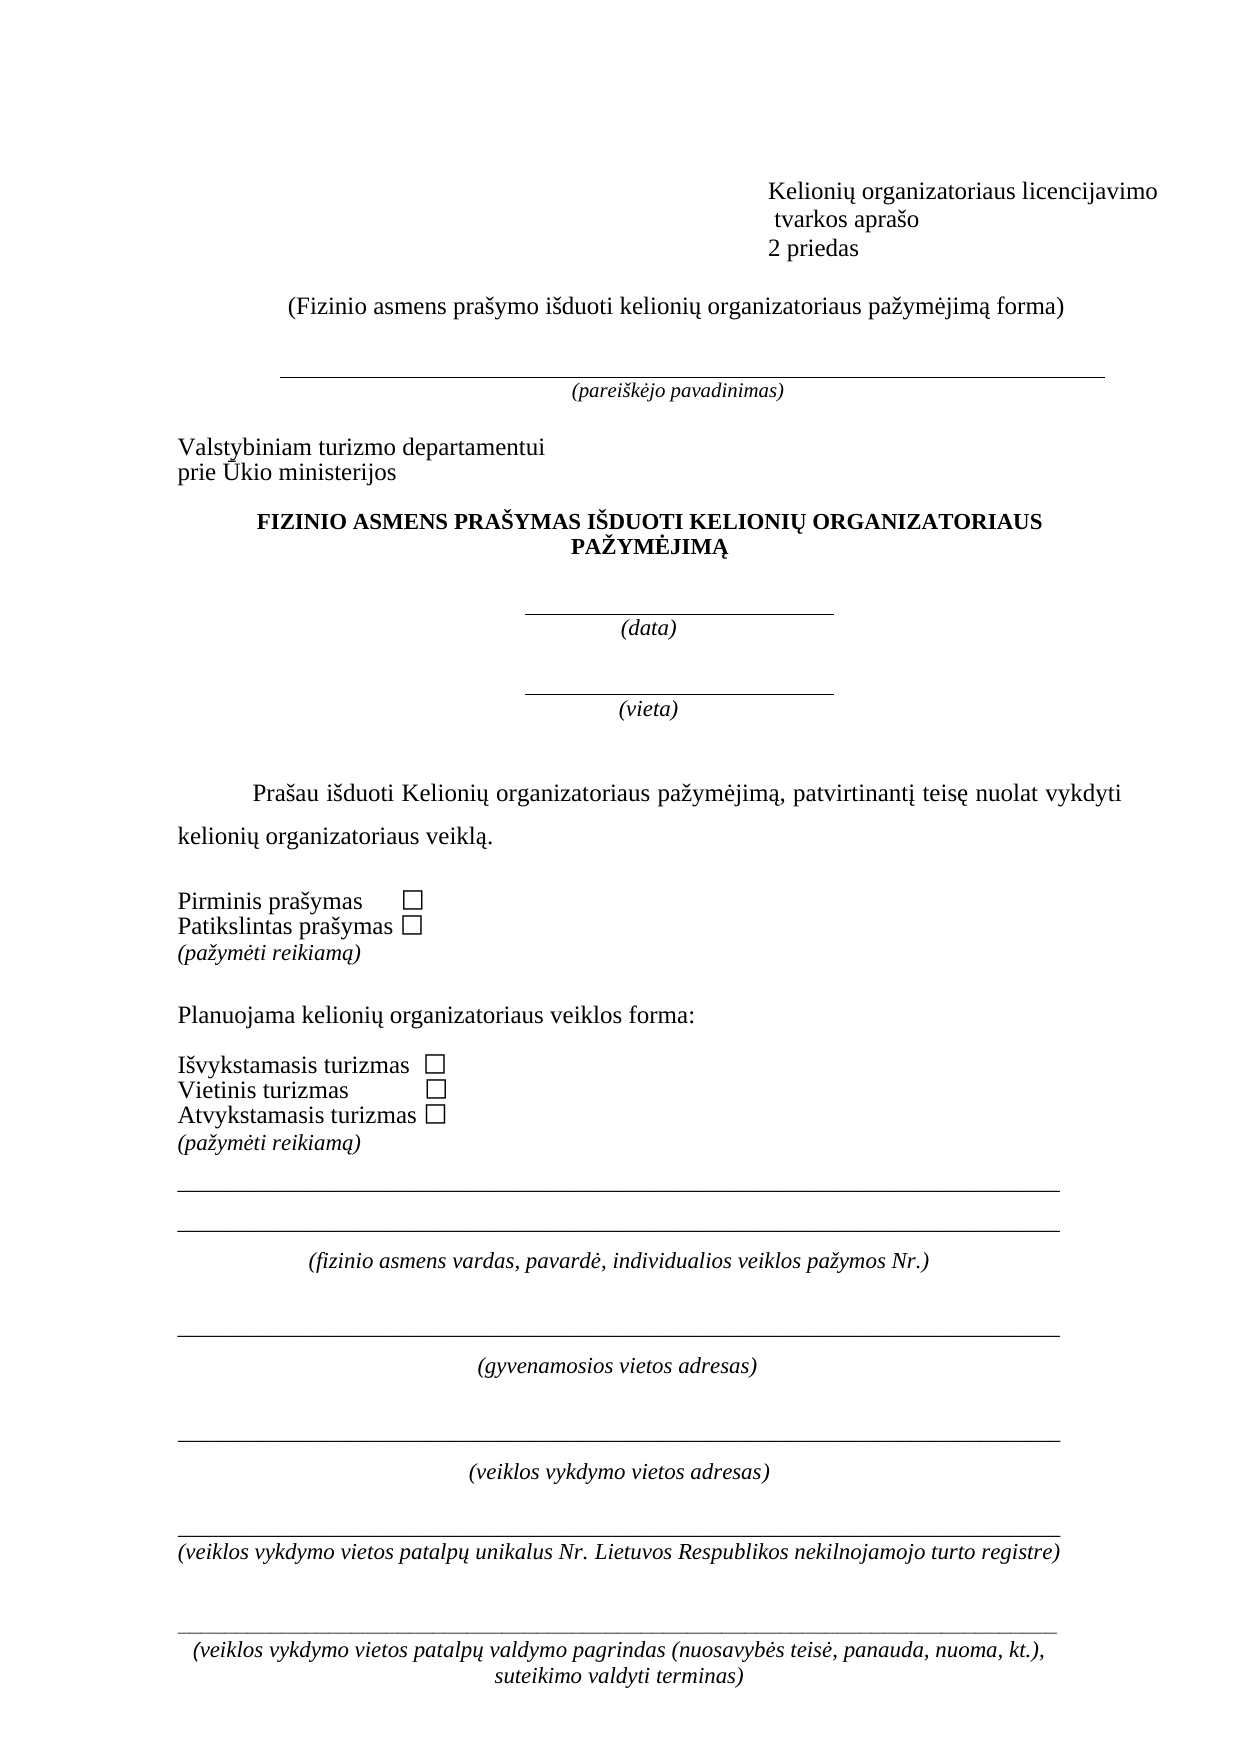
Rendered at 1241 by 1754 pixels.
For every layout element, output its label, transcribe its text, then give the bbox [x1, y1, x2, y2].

table_cell (vieta) [525, 695, 834, 728]
text ____________________________________________________________________________(veiklos vykdymo vietos patalpų valdymo pagrindas (nuosavybės teisė, panauda, nuoma, kt.), suteikimo valdyti terminas) [177, 1612, 1063, 1689]
text tvarkos aprašo [768, 204, 1181, 233]
text (pažymėti reikiamą) [177, 939, 1063, 966]
text (pažymėti reikiamą) [177, 1129, 1063, 1155]
text Pirminis prašymas ⬜ [177, 889, 1063, 914]
text (Fizinio asmens prašymo išduoti kelionių organizatoriaus pažymėjimą forma) [177, 291, 1181, 319]
text Kelionių organizatoriaus licencijavimo [768, 176, 1181, 204]
table_header [280, 348, 1105, 377]
text (gyvenamosios vietos adresas) [177, 1353, 1063, 1379]
table_cell [525, 665, 834, 694]
text 2 priedas [768, 233, 1181, 262]
text Patikslintas prašymas ⬜ [177, 914, 1063, 939]
text Prašau išduoti Kelionių organizatoriaus pažymėjimą, patvirtinantį teisę nuolat vykdyti kelionių organizatoriaus veiklą. [177, 778, 1122, 850]
text Planuojama kelionių organizatoriaus veiklos forma: [177, 1004, 1063, 1029]
text _____________________________________________________________________________ [177, 1313, 1063, 1339]
text _____________________________________________________________________________(veiklos vykdymo vietos patalpų unikalus Nr. Lietuvos Respublikos nekilnojamojo turto registre) [177, 1514, 1063, 1564]
text (pareiškėjo pavadinimas) [177, 378, 1181, 409]
text Atvykstamasis turizmas ⬜ [177, 1104, 1063, 1129]
table_header [525, 585, 834, 613]
text Valstybiniam turizmo departamentui [177, 436, 1063, 461]
text prie Ūkio ministerijos [177, 461, 1063, 486]
text Vietinis turizmas ⬜ [177, 1079, 1063, 1104]
text FIZINIO ASMENS PRAŠYMAS IŠDUOTI KELIONIŲ ORGANIZATORIAUS PAŽYMĖJIMĄ [177, 510, 1122, 560]
text (fizinio asmens vardas, pavardė, individualios veiklos pažymos Nr.) [177, 1247, 1063, 1274]
text _____________________________________________________________________________(veiklos vykdymo vietos adresas) [177, 1418, 1063, 1484]
table_cell [525, 641, 834, 665]
text __________________________________________________________________________________________________________________________________________________________ [177, 1168, 1063, 1234]
text Išvykstamasis turizmas ⬜ [177, 1054, 1063, 1079]
table_cell (data) [525, 615, 834, 641]
